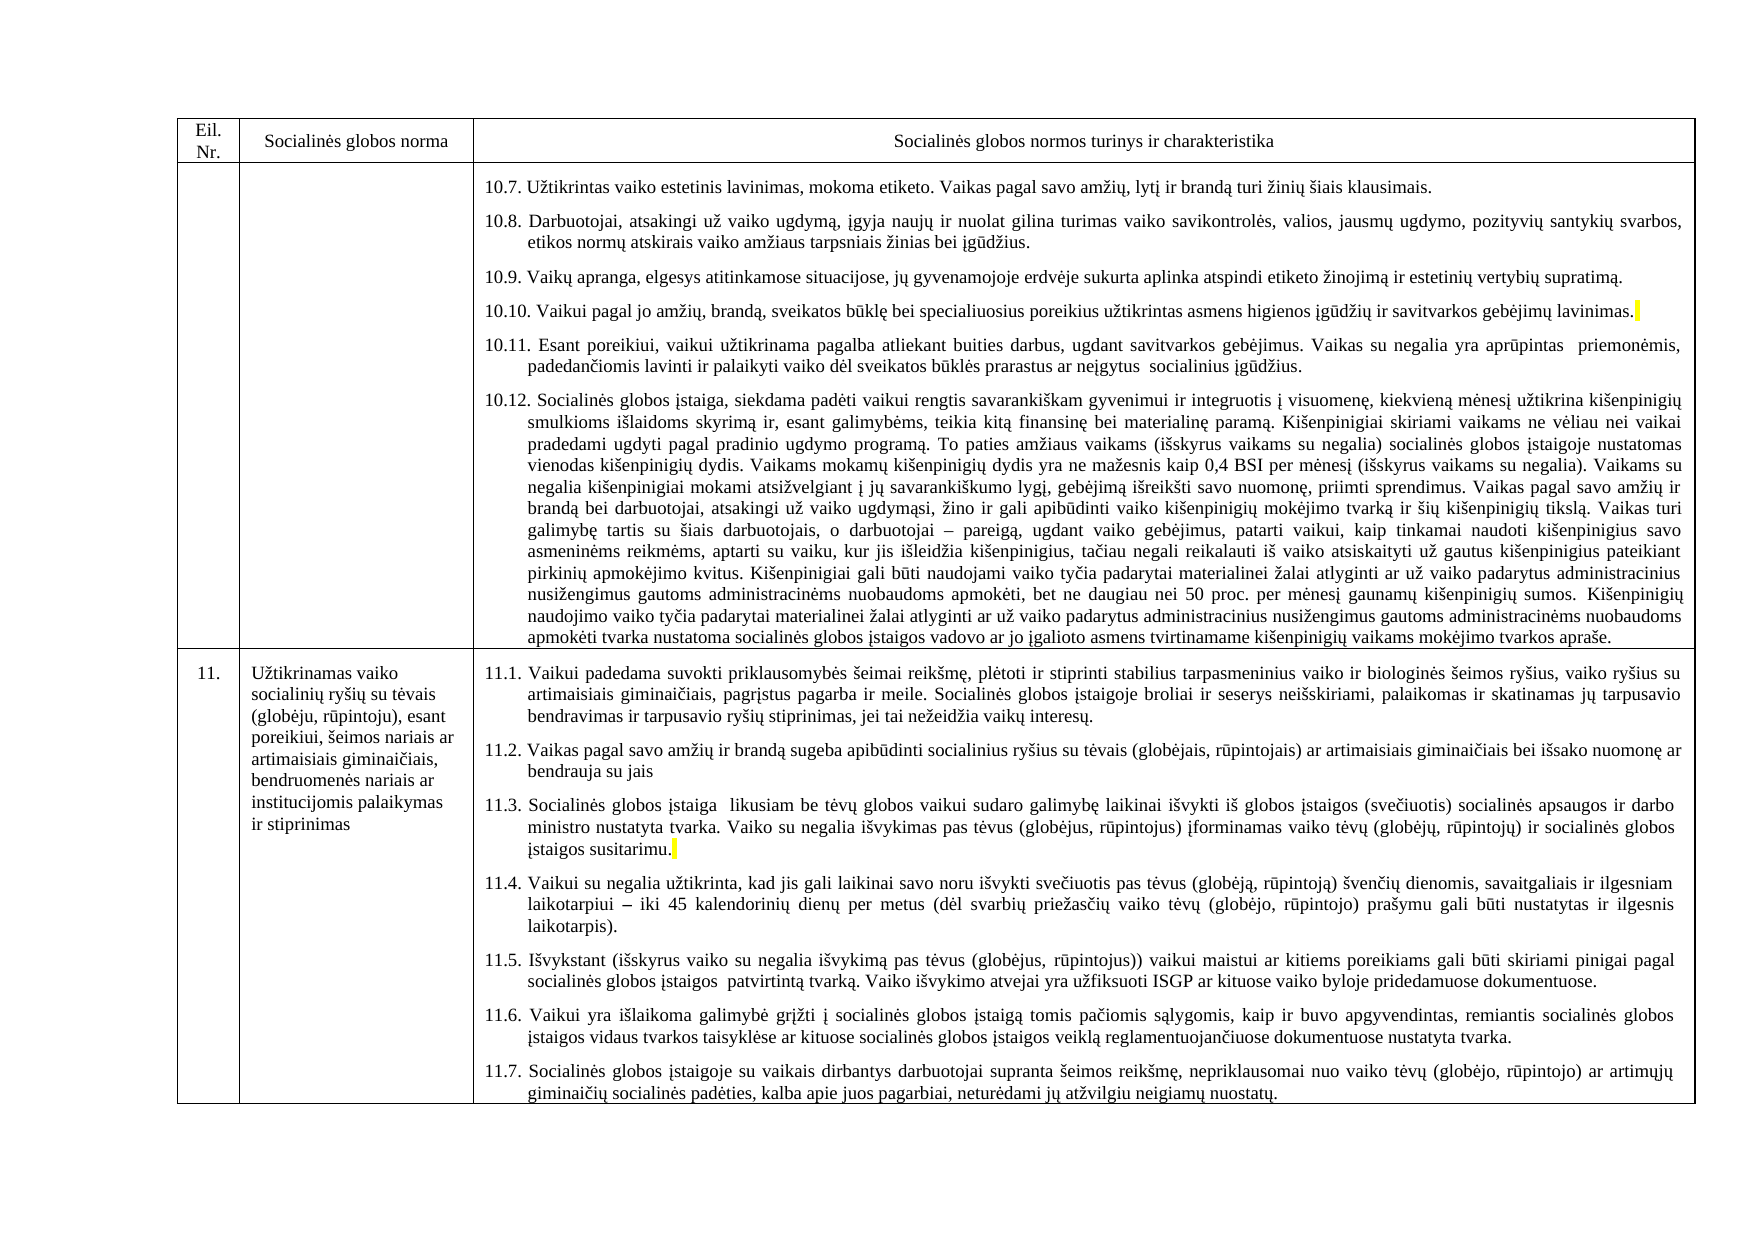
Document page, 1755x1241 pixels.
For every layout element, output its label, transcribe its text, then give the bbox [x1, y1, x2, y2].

table_header Socialinės globos norma [240, 119, 473, 162]
table_cell 11.1. Vaikui padedama suvokti priklausomybės šeimai reikšmę, plėtoti ir stiprinti stabilius tarpasmeninius vaiko ir biologinės šeimos ryšius, vaiko ryšius su artimaisiais giminaičiais, pagrįstus pagarba ir meile. Socialinės globos įstaigoje broliai ir seserys neišskiriami, palaikomas ir skatinamas jų tarpusavio bendravimas ir tarpusavio ryšių stiprinimas, jei tai nežeidžia vaikų interesų. 11.2. Vaikas pagal savo amžių ir brandą sugeba apibūdinti socialinius ryšius su tėvais (globėjais, rūpintojais) ar artimaisiais giminaičiais bei išsako nuomonę ar bendrauja su jais 11.3. Socialinės globos įstaiga likusiam be tėvų globos vaikui sudaro galimybę laikinai išvykti iš globos įstaigos (svečiuotis) socialinės apsaugos ir darbo ministro nustatyta tvarka. Vaiko su negalia išvykimas pas tėvus (globėjus, rūpintojus) įforminamas vaiko tėvų (globėjų, rūpintojų) ir socialinės globos įstaigos susitarimu. 11.4. Vaikui su negalia užtikrinta, kad jis gali laikinai savo noru išvykti svečiuotis pas tėvus (globėją, rūpintoją) švenčių dienomis, savaitgaliais ir ilgesniam laikotarpiui – iki 45 kalendorinių dienų per metus (dėl svarbių priežasčių vaiko tėvų (globėjo, rūpintojo) prašymu gali būti nustatytas ir ilgesnis laikotarpis). 11.5. Išvykstant (išskyrus vaiko su negalia išvykimą pas tėvus (globėjus, rūpintojus)) vaikui maistui ar kitiems poreikiams gali būti skiriami pinigai pagal socialinės globos įstaigos patvirtintą tvarką. Vaiko išvykimo atvejai yra užfiksuoti ISGP ar kituose vaiko byloje pridedamuose dokumentuose. 11.6. Vaikui yra išlaikoma galimybė grįžti į socialinės globos įstaigą tomis pačiomis sąlygomis, kaip ir buvo apgyvendintas, remiantis socialinės globos įstaigos vidaus tvarkos taisyklėse ar kituose socialinės globos įstaigos veiklą reglamentuojančiuose dokumentuose nustatyta tvarka. 11.7. Socialinės globos įstaigoje su vaikais dirbantys darbuotojai supranta šeimos reikšmę, nepriklausomai nuo vaiko tėvų (globėjo, rūpintojo) ar artimųjų giminaičių socialinės padėties, kalba apie juos pagarbiai, neturėdami jų atžvilgiu neigiamų nuostatų. [474, 649, 1694, 1103]
table_cell [178, 163, 239, 648]
table_cell [240, 163, 473, 648]
table_cell Užtikrinamas vaiko socialinių ryšių su tėvais (globėju, rūpintoju), esant poreikiui, šeimos nariais ar artimaisiais giminaičiais, bendruomenės nariais ar institucijomis palaikymas ir stiprinimas [240, 649, 473, 1103]
table_header Socialinės globos normos turinys ir charakteristika [474, 119, 1694, 162]
table_cell 11. [178, 649, 239, 1103]
table_cell 10.7. Užtikrintas vaiko estetinis lavinimas, mokoma etiketo. Vaikas pagal savo amžių, lytį ir brandą turi žinių šiais klausimais. 10.8. Darbuotojai, atsakingi už vaiko ugdymą, įgyja naujų ir nuolat gilina turimas vaiko savikontrolės, valios, jausmų ugdymo, pozityvių santykių svarbos, etikos normų atskirais vaiko amžiaus tarpsniais žinias bei įgūdžius. 10.9. Vaikų apranga, elgesys atitinkamose situacijose, jų gyvenamojoje erdvėje sukurta aplinka atspindi etiketo žinojimą ir estetinių vertybių supratimą. 10.10. Vaikui pagal jo amžių, brandą, sveikatos būklę bei specialiuosius poreikius užtikrintas asmens higienos įgūdžių ir savitvarkos gebėjimų lavinimas. 10.11. Esant poreikiui, vaikui užtikrinama pagalba atliekant buities darbus, ugdant savitvarkos gebėjimus. Vaikas su negalia yra aprūpintas priemonėmis, padedančiomis lavinti ir palaikyti vaiko dėl sveikatos būklės prarastus ar neįgytus socialinius įgūdžius. 10.12. Socialinės globos įstaiga, siekdama padėti vaikui rengtis savarankiškam gyvenimui ir integruotis į visuomenę, kiekvieną mėnesį užtikrina kišenpinigių smulkioms išlaidoms skyrimą ir, esant galimybėms, teikia kitą finansinę bei materialinę paramą. Kišenpinigiai skiriami vaikams ne vėliau nei vaikai pradedami ugdyti pagal pradinio ugdymo programą. To paties amžiaus vaikams (išskyrus vaikams su negalia) socialinės globos įstaigoje nustatomas vienodas kišenpinigių dydis. Vaikams mokamų kišenpinigių dydis yra ne mažesnis kaip 0,4 BSI per mėnesį (išskyrus vaikams su negalia). Vaikams su negalia kišenpinigiai mokami atsižvelgiant į jų savarankiškumo lygį, gebėjimą išreikšti savo nuomonę, priimti sprendimus. Vaikas pagal savo amžių ir brandą bei darbuotojai, atsakingi už vaiko ugdymąsi, žino ir gali apibūdinti vaiko kišenpinigių mokėjimo tvarką ir šių kišenpinigių tikslą. Vaikas turi galimybę tartis su šiais darbuotojais, o darbuotojai – pareigą, ugdant vaiko gebėjimus, patarti vaikui, kaip tinkamai naudoti kišenpinigius savo asmeninėms reikmėms, aptarti su vaiku, kur jis išleidžia kišenpinigius, tačiau negali reikalauti iš vaiko atsiskaityti už gautus kišenpinigius pateikiant pirkinių apmokėjimo kvitus. Kišenpinigiai gali būti naudojami vaiko tyčia padarytai materialinei žalai atlyginti ar už vaiko padarytus administracinius nusižengimus gautoms administracinėms nuobaudoms apmokėti, bet ne daugiau nei 50 proc. per mėnesį gaunamų kišenpinigių sumos. Kišenpinigių naudojimo vaiko tyčia padarytai materialinei žalai atlyginti ar už vaiko padarytus administracinius nusižengimus gautoms administracinėms nuobaudoms apmokėti tvarka nustatoma socialinės globos įstaigos vadovo ar jo įgalioto asmens tvirtinamame kišenpinigių vaikams mokėjimo tvarkos apraše. [474, 163, 1694, 648]
table_header Eil. Nr. [178, 119, 239, 162]
